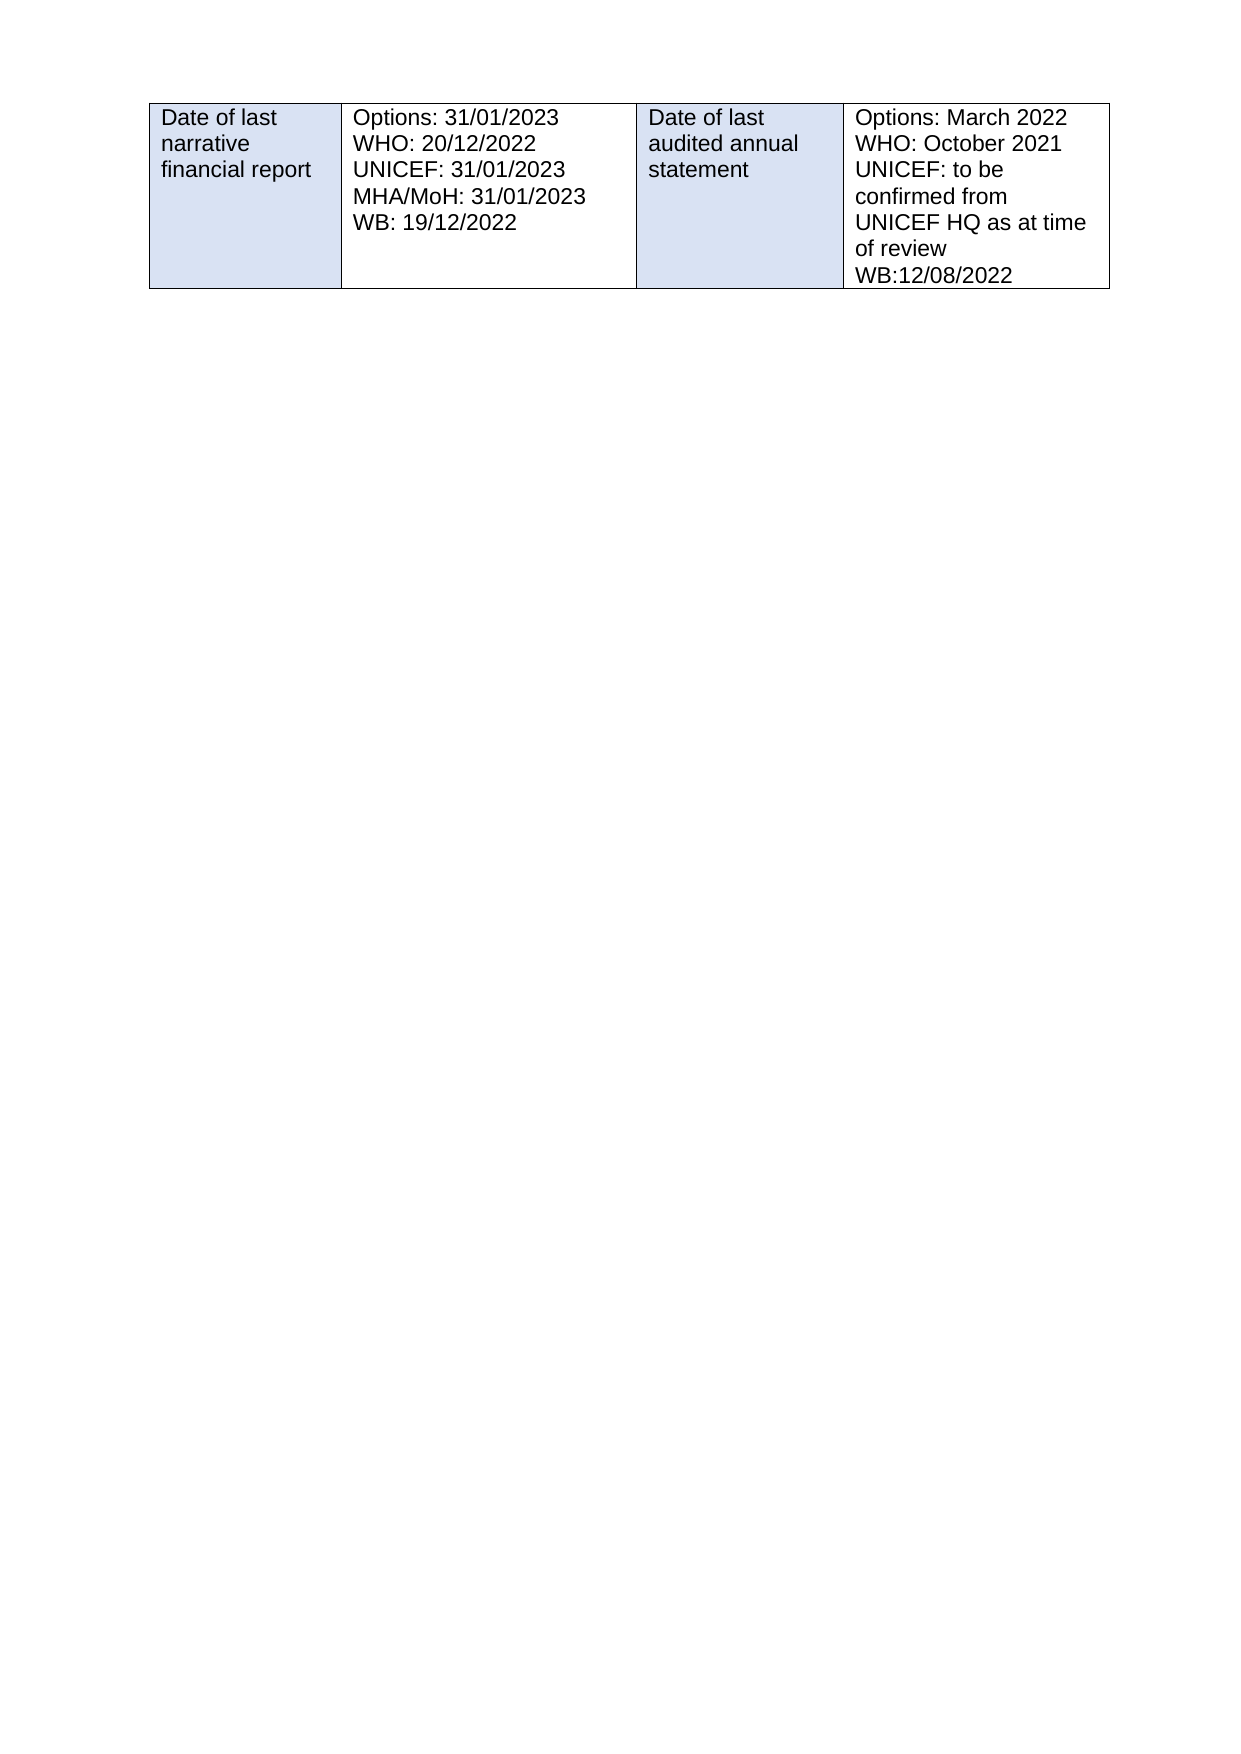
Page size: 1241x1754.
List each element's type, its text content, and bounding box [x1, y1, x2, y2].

table_header Options: 31/01/2023 WHO: 20/12/2022 UNICEF: 31/01/2023 MHA/MoH: 31/01/2023 WB: 19/12/2022 [342, 104, 636, 288]
table_header Date of last audited annual statement [637, 104, 843, 288]
table_header Date of last narrative financial report [150, 104, 341, 288]
table_header Options: March 2022 WHO: October 2021 UNICEF: to be confirmed from UNICEF HQ as at time of review WB:12/08/2022 [844, 104, 1109, 288]
